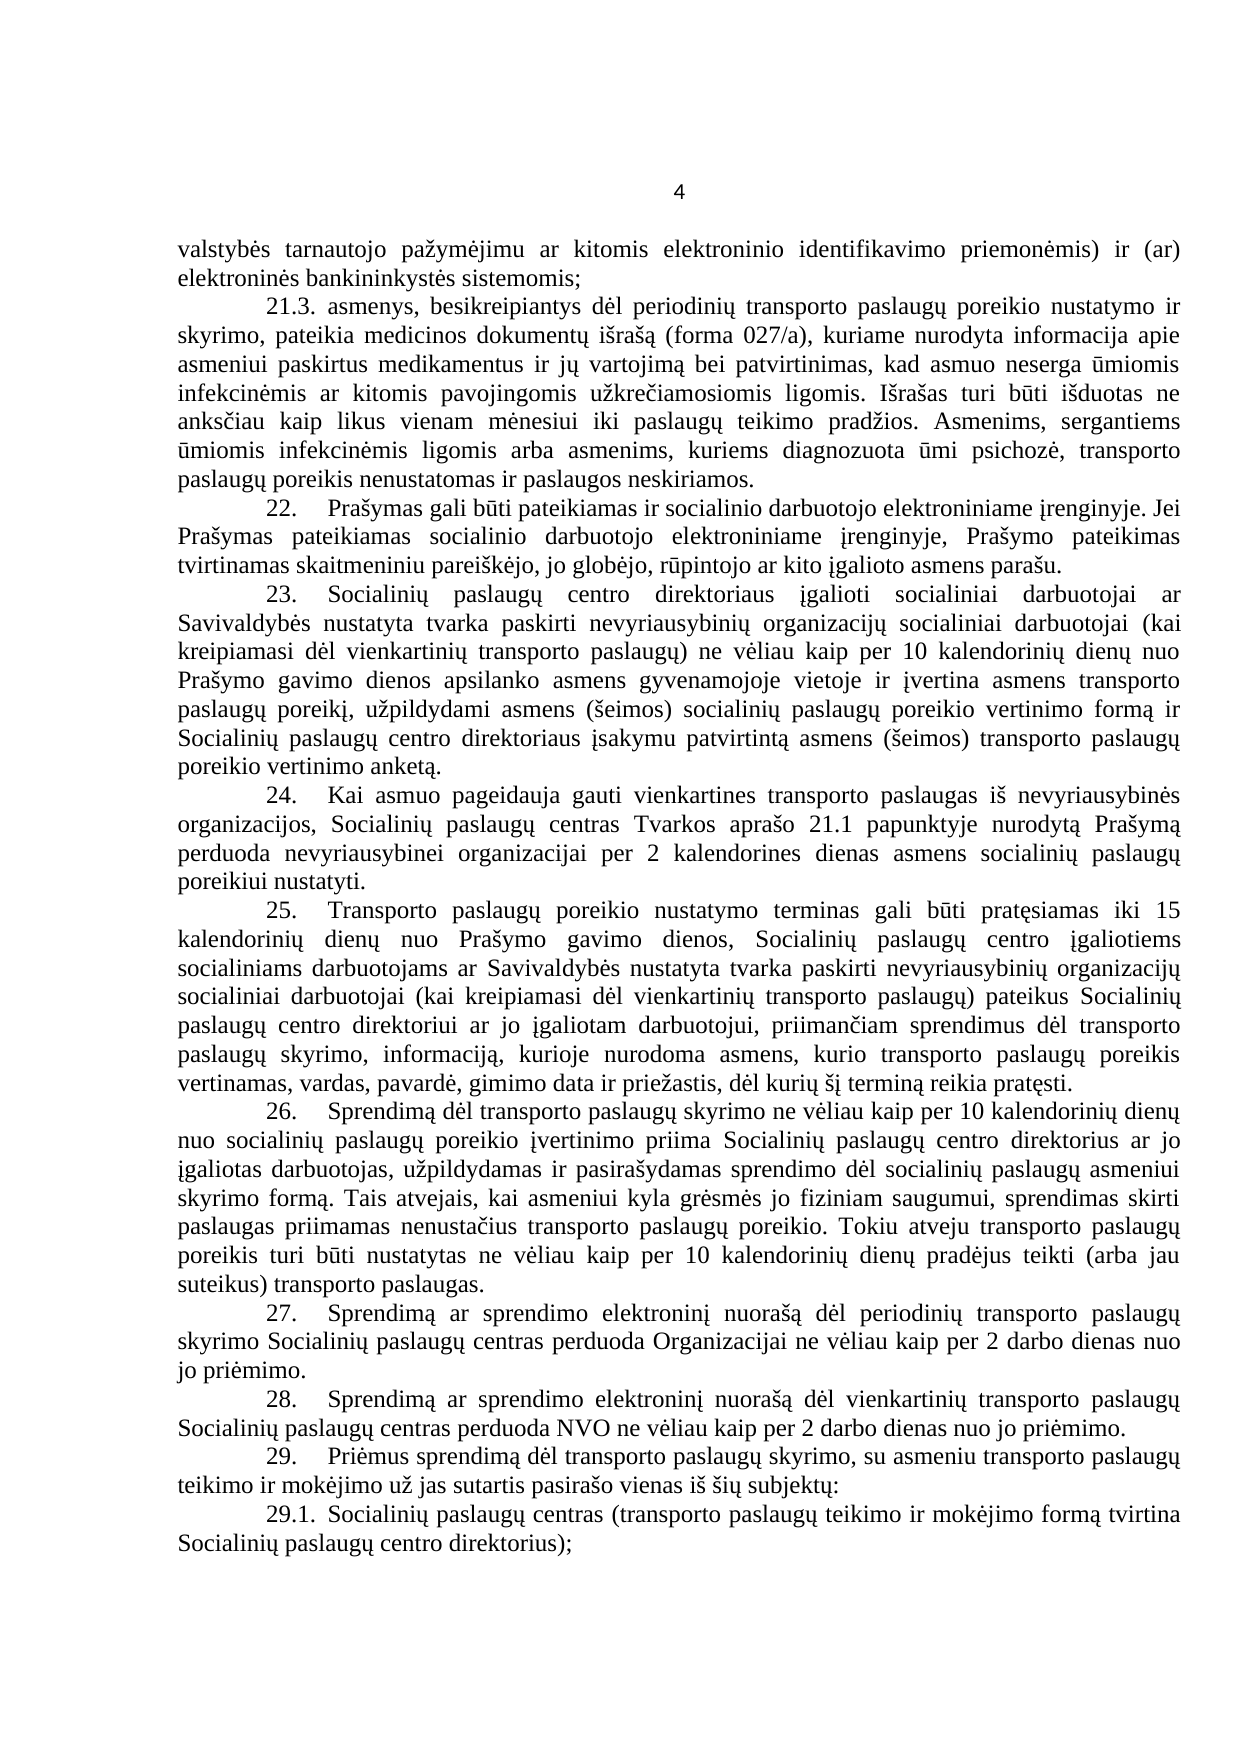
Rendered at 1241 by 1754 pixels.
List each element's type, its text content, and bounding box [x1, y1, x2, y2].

text 29.1. Socialinių paslaugų centras (transporto paslaugų teikimo ir mokėjimo formą tvirtina Socialinių paslaugų centro direktorius); [177, 1499, 1181, 1556]
text 29. Priėmus sprendimą dėl transporto paslaugų skyrimo, su asmeniu transporto paslaugų teikimo ir mokėjimo už jas sutartis pasirašo vienas iš šių subjektų: [177, 1441, 1181, 1499]
text 21.3. asmenys, besikreipiantys dėl periodinių transporto paslaugų poreikio nustatymo ir skyrimo, pateikia medicinos dokumentų išrašą (forma 027/a), kuriame nurodyta informacija apie asmeniui paskirtus medikamentus ir jų vartojimą bei patvirtinimas, kad asmuo neserga ūmiomis infekcinėmis ar kitomis pavojingomis užkrečiamosiomis ligomis. Išrašas turi būti išduotas ne anksčiau kaip likus vienam mėnesiui iki paslaugų teikimo pradžios. Asmenims, sergantiems ūmiomis infekcinėmis ligomis arba asmenims, kuriems diagnozuota ūmi psichozė, transporto paslaugų poreikis nenustatomas ir paslaugos neskiriamos. [177, 291, 1181, 493]
text 23. Socialinių paslaugų centro direktoriaus įgalioti socialiniai darbuotojai ar Savivaldybės nustatyta tvarka paskirti nevyriausybinių organizacijų socialiniai darbuotojai (kai kreipiamasi dėl vienkartinių transporto paslaugų) ne vėliau kaip per 10 kalendorinių dienų nuo Prašymo gavimo dienos apsilanko asmens gyvenamojoje vietoje ir įvertina asmens transporto paslaugų poreikį, užpildydami asmens (šeimos) socialinių paslaugų poreikio vertinimo formą ir Socialinių paslaugų centro direktoriaus įsakymu patvirtintą asmens (šeimos) transporto paslaugų poreikio vertinimo anketą. [177, 579, 1181, 780]
text valstybės tarnautojo pažymėjimu ar kitomis elektroninio identifikavimo priemonėmis) ir (ar) elektroninės bankininkystės sistemomis; [177, 234, 1181, 291]
text 26. Sprendimą dėl transporto paslaugų skyrimo ne vėliau kaip per 10 kalendorinių dienų nuo socialinių paslaugų poreikio įvertinimo priima Socialinių paslaugų centro direktorius ar jo įgaliotas darbuotojas, užpildydamas ir pasirašydamas sprendimo dėl socialinių paslaugų asmeniui skyrimo formą. Tais atvejais, kai asmeniui kyla grėsmės jo fiziniam saugumui, sprendimas skirti paslaugas priimamas nenustačius transporto paslaugų poreikio. Tokiu atveju transporto paslaugų poreikis turi būti nustatytas ne vėliau kaip per 10 kalendorinių dienų pradėjus teikti (arba jau suteikus) transporto paslaugas. [177, 1096, 1181, 1298]
text 28. Sprendimą ar sprendimo elektroninį nuorašą dėl vienkartinių transporto paslaugų Socialinių paslaugų centras perduoda NVO ne vėliau kaip per 2 darbo dienas nuo jo priėmimo. [177, 1384, 1181, 1441]
text 27. Sprendimą ar sprendimo elektroninį nuorašą dėl periodinių transporto paslaugų skyrimo Socialinių paslaugų centras perduoda Organizacijai ne vėliau kaip per 2 darbo dienas nuo jo priėmimo. [177, 1298, 1181, 1384]
text 25. Transporto paslaugų poreikio nustatymo terminas gali būti pratęsiamas iki 15 kalendorinių dienų nuo Prašymo gavimo dienos, Socialinių paslaugų centro įgaliotiems socialiniams darbuotojams ar Savivaldybės nustatyta tvarka paskirti nevyriausybinių organizacijų socialiniai darbuotojai (kai kreipiamasi dėl vienkartinių transporto paslaugų) pateikus Socialinių paslaugų centro direktoriui ar jo įgaliotam darbuotojui, priimančiam sprendimus dėl transporto paslaugų skyrimo, informaciją, kurioje nurodoma asmens, kurio transporto paslaugų poreikis vertinamas, vardas, pavardė, gimimo data ir priežastis, dėl kurių šį terminą reikia pratęsti. [177, 895, 1181, 1096]
text 22. Prašymas gali būti pateikiamas ir socialinio darbuotojo elektroniniame įrenginyje. Jei Prašymas pateikiamas socialinio darbuotojo elektroniniame įrenginyje, Prašymo pateikimas tvirtinamas skaitmeniniu pareiškėjo, jo globėjo, rūpintojo ar kito įgalioto asmens parašu. [177, 493, 1181, 579]
text 24. Kai asmuo pageidauja gauti vienkartines transporto paslaugas iš nevyriausybinės organizacijos, Socialinių paslaugų centras Tvarkos aprašo 21.1 papunktyje nurodytą Prašymą perduoda nevyriausybinei organizacijai per 2 kalendorines dienas asmens socialinių paslaugų poreikiui nustatyti. [177, 780, 1181, 895]
